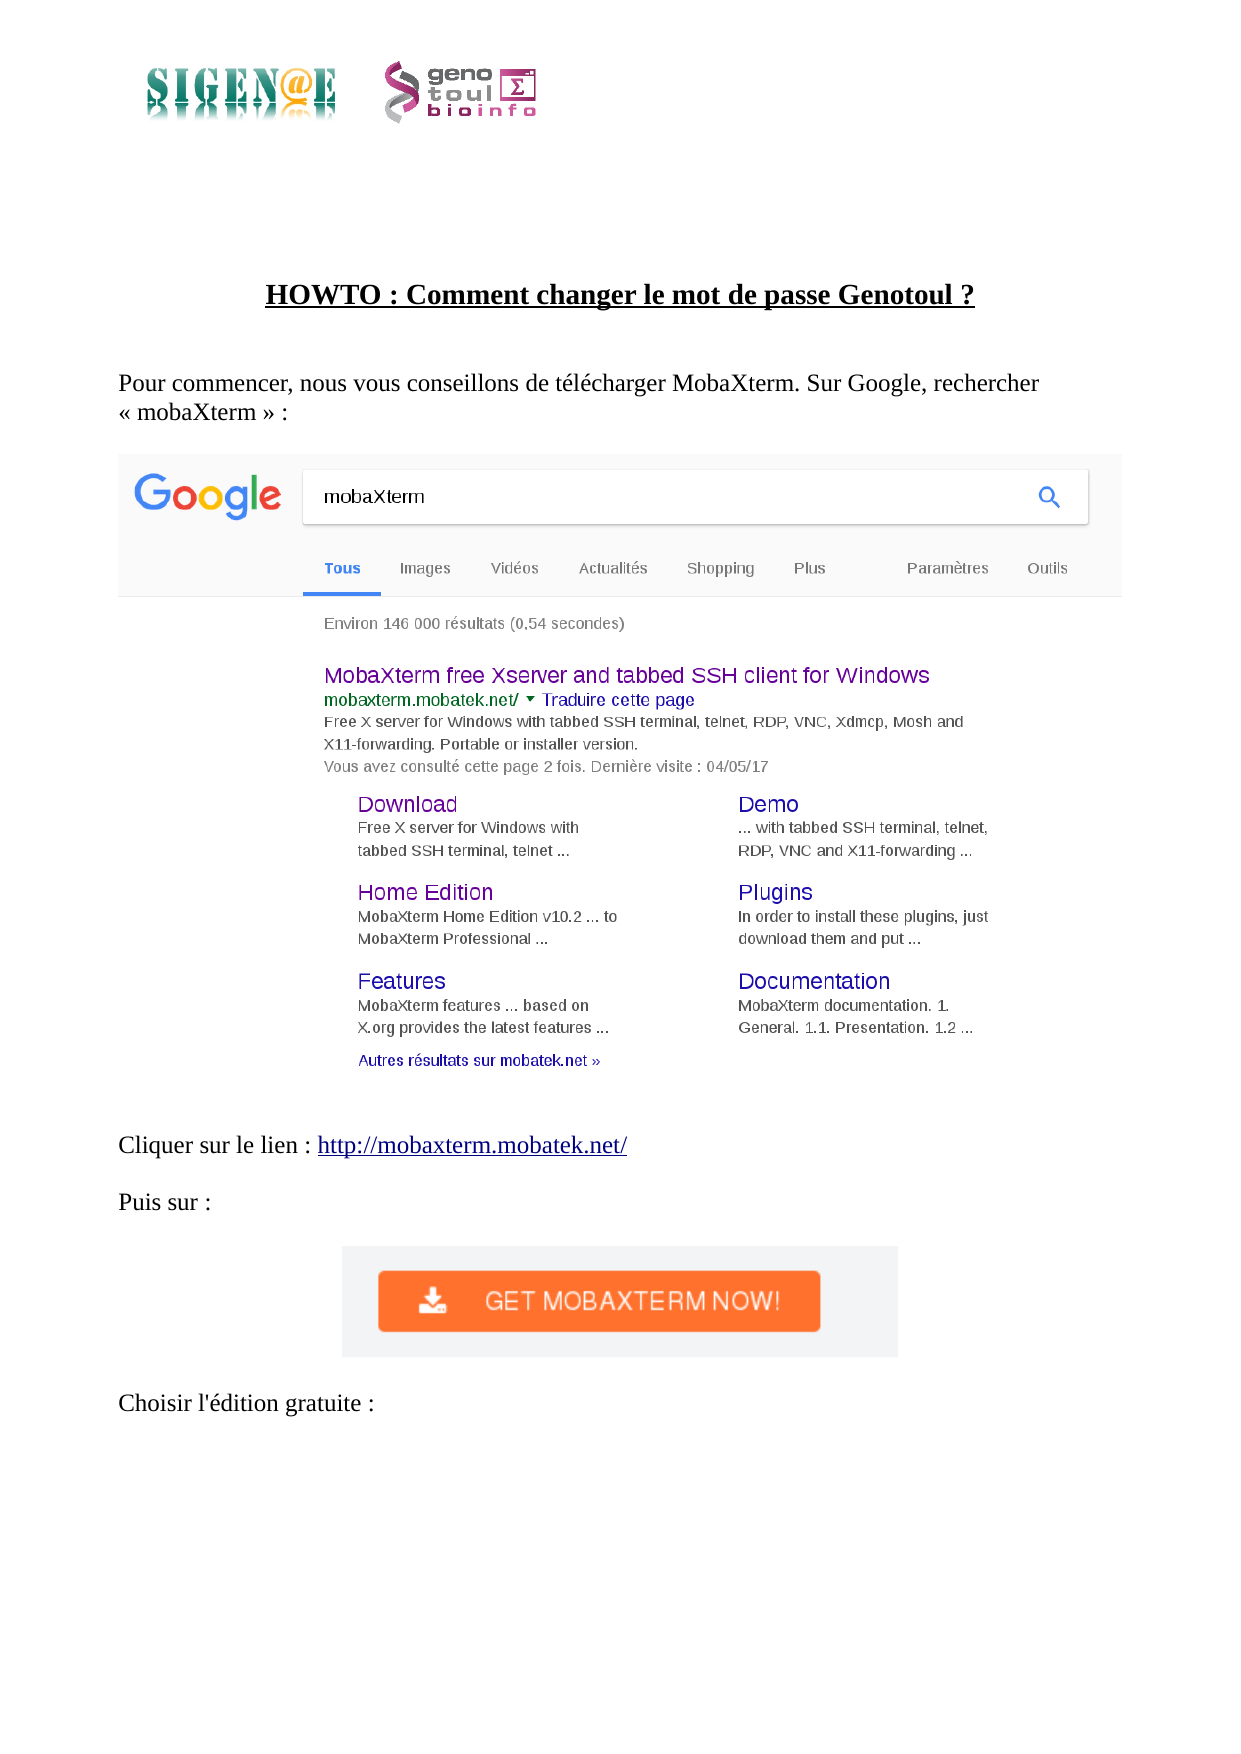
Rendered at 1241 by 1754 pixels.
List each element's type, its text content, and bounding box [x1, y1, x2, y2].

text HOWTO : Comment changer le mot de passe Genotoul ? [118, 277, 1122, 311]
text Puis sur : [118, 1187, 1122, 1216]
picture [118, 454, 1123, 1101]
picture [369, 53, 560, 135]
text Cliquer sur le lien : http://mobaxterm.mobatek.net/ [118, 1130, 1122, 1158]
text Pour commencer, nous vous conseillons de télécharger MobaXterm. Sur Google, rechercher « mobaXterm » : [118, 368, 1122, 426]
picture [141, 53, 345, 137]
picture [342, 1246, 899, 1362]
text Choisir l'édition gratuite : [118, 1388, 1122, 1417]
